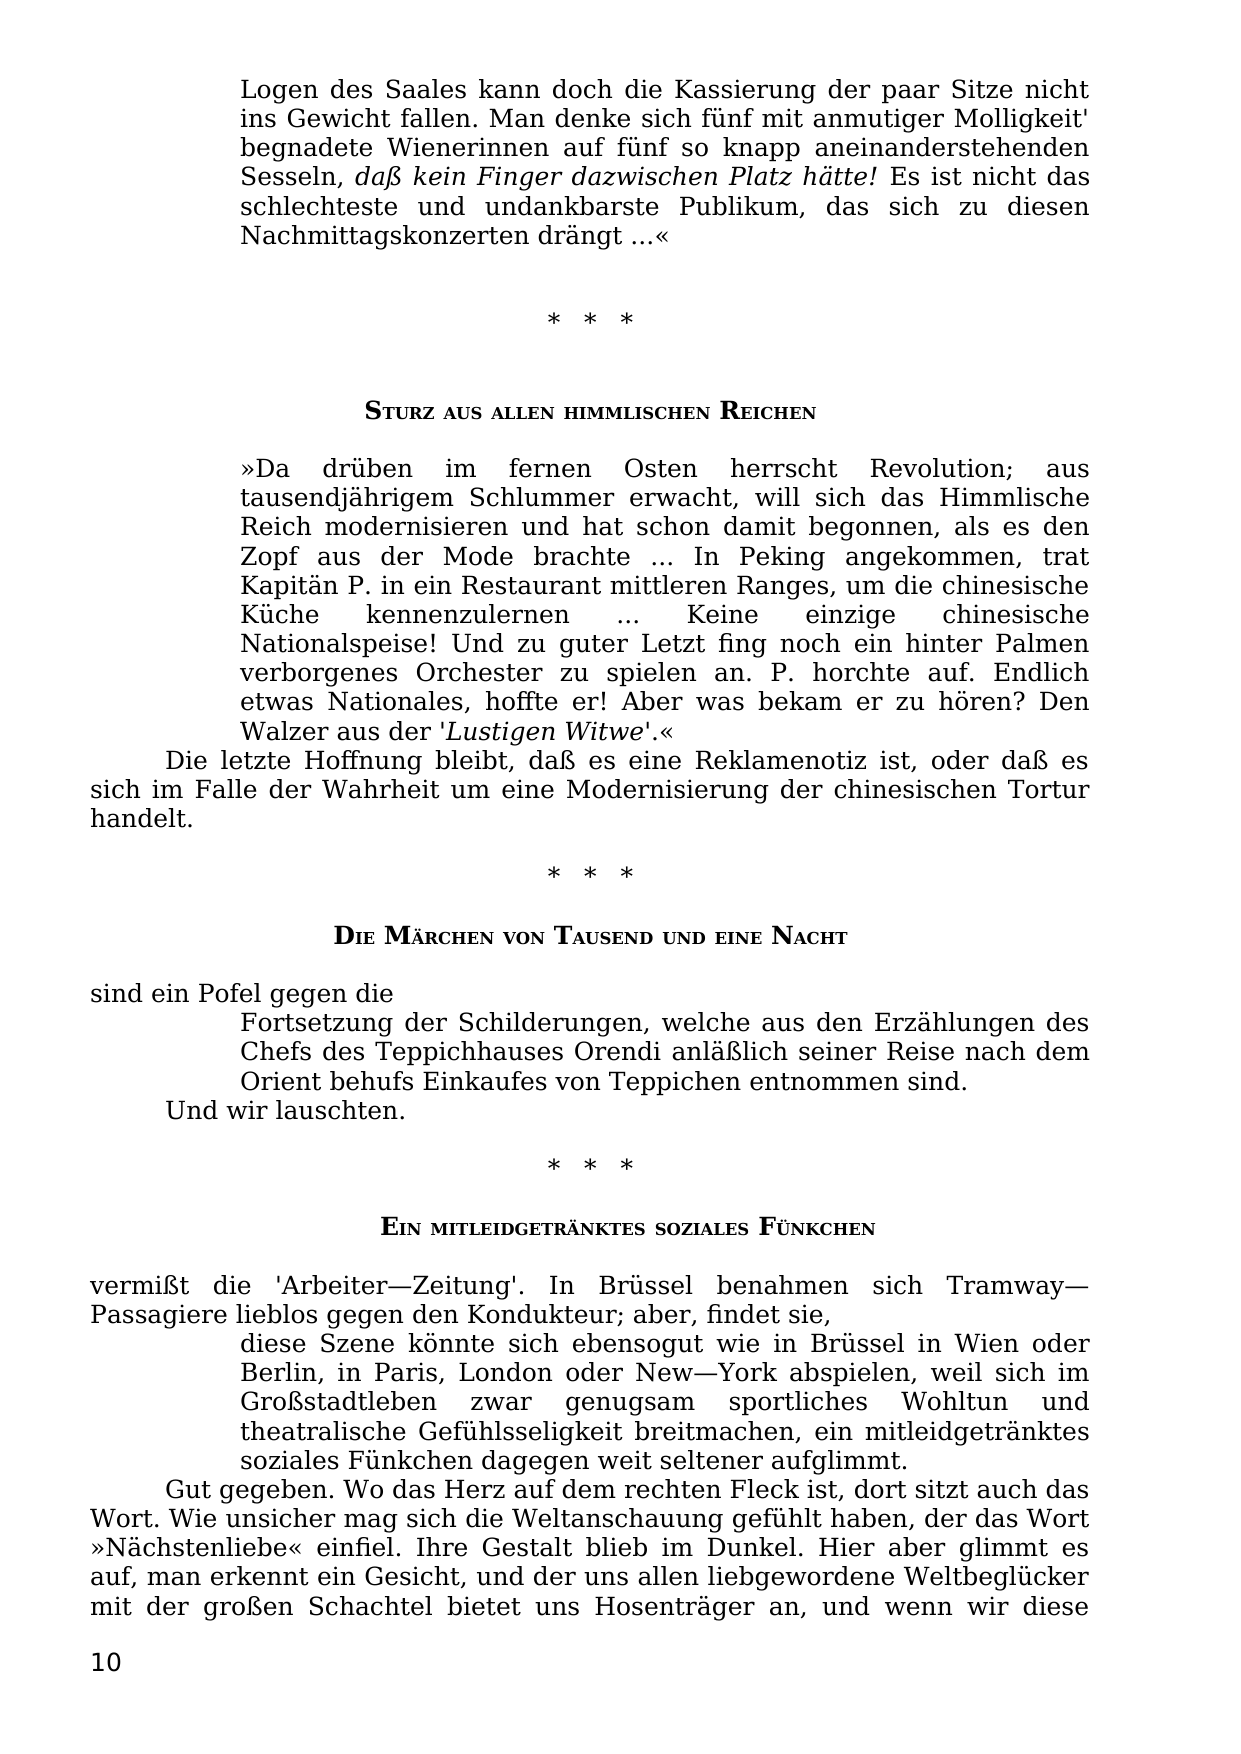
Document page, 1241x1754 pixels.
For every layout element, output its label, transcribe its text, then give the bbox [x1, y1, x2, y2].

text sind ein Pofel gegen die [90, 979, 1091, 1008]
text Ein mitleidgetränktes soziales Fünkchen [90, 1183, 1091, 1242]
text * * * [90, 1154, 1091, 1183]
text Und wir lauschten. [90, 1096, 1091, 1125]
text * * * [90, 862, 1091, 892]
text Gut gegeben. Wo das Herz auf dem rechten Fleck ist, dort sitzt auch das Wort. Wie unsicher mag sich die Weltanschauung gefühlt haben, der das Wort »Nächstenliebe« einfiel. Ihre Gestalt blieb im Dunkel. Hier aber glimmt es auf, man erkennt ein Gesicht, und der uns allen liebgewordene Weltbeglücker mit der großen Schachtel bietet uns Hosenträger an, und wenn wir diese [90, 1475, 1091, 1621]
text vermißt die 'Arbeiter—Zeitung'. In Brüssel benahmen sich Tramway—Passagiere lieblos gegen den Kondukteur; aber, findet sie, [90, 1271, 1091, 1329]
text »Da drüben im fernen Osten herrscht Revolution; aus tausendjährigem Schlummer erwacht, will sich das Himmlische Reich modernisieren und hat schon damit begonnen, als es den Zopf aus der Mode brachte ... In Peking angekommen, trat Kapitän P. in ein Restaurant mittleren Ranges, um die chinesische Küche kennenzulernen ... Keine einzige chinesische Nationalspeise! Und zu guter Letzt fing noch ein hinter Palmen verborgenes Orchester zu spielen an. P. horchte auf. Endlich etwas Nationales, hoffte er! Aber was bekam er zu hören? Den Walzer aus der 'Lustigen Witwe'.« [240, 454, 1091, 746]
text Fortsetzung der Schilderungen, welche aus den Erzählungen des Chefs des Teppichhauses Orendi anläßlich seiner Reise nach dem Orient behufs Einkaufes von Teppichen entnommen sind. [240, 1008, 1091, 1096]
text Die Märchen von Tausend und eine Nacht [90, 892, 1091, 950]
text Die letzte Hoffnung bleibt, daß es eine Reklamenotiz ist, oder daß es sich im Falle der Wahrheit um eine Modernisierung der chinesischen Tortur handelt. [90, 746, 1091, 833]
text * * * [90, 308, 1091, 337]
text Sturz aus allen himmlischen Reichen [90, 367, 1091, 425]
text diese Szene könnte sich ebensogut wie in Brüssel in Wien oder Berlin, in Paris, London oder New—York abspielen, weil sich im Großstadtleben zwar genugsam sportliches Wohltun und theatralische Gefühlsseligkeit breitmachen, ein mitleidgetränktes soziales Fünkchen dagegen weit seltener aufglimmt. [240, 1329, 1091, 1475]
text Logen des Saales kann doch die Kassierung der paar Sitze nicht ins Gewicht fallen. Man denke sich fünf mit anmutiger Molligkeit' begnadete Wienerinnen auf fünf so knapp aneinanderstehenden Sesseln, daß kein Finger dazwischen Platz hätte! Es ist nicht das schlechteste und undankbarste Publikum, das sich zu diesen Nachmittagskonzerten drängt ...« [240, 75, 1091, 250]
